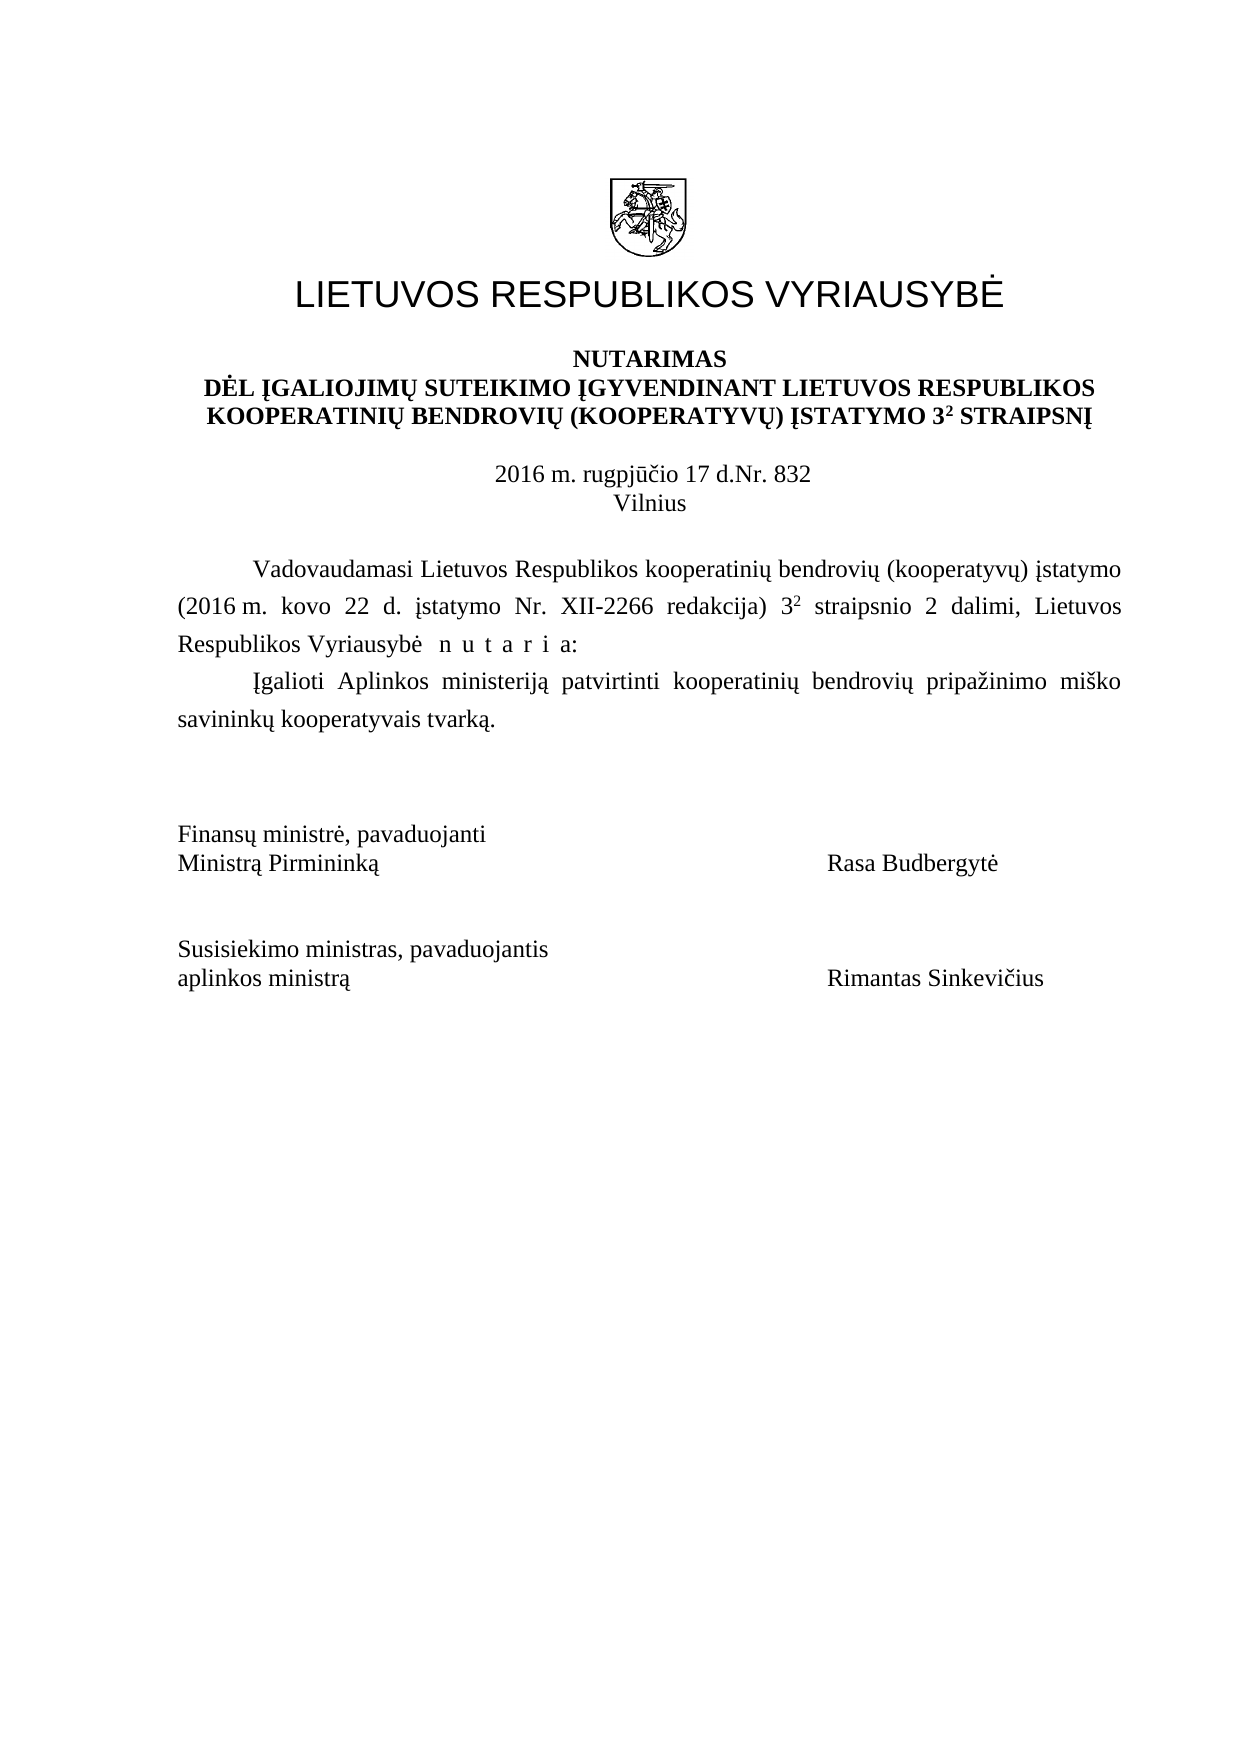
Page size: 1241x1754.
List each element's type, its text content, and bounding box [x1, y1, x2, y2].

text Susisiekimo ministras, pavaduojantis [177, 934, 1122, 963]
text Lietuvos Respublikos Vyriausybė [177, 272, 1122, 315]
text aplinkos ministrą Rimantas Sinkevičius [177, 963, 1122, 991]
text 2016 m. rugpjūčio 17 d.Nr. 832 [177, 459, 1122, 488]
text Vilnius [177, 488, 1122, 516]
text Vadovaudamasi Lietuvos Respublikos kooperatinių bendrovių (kooperatyvų) įstatymo (2016 m. kovo 22 d. įstatymo Nr. XII-2266 redakcija) 32 straipsnio 2 dalimi, Lietuvos Respublikos Vyriausybė nutaria: [177, 545, 1122, 658]
text nutarimas [177, 344, 1122, 373]
text DĖL ĮGALIOJIMŲ SUTEIKIMO ĮGYVENDINANT LIETUVOS RESPUBLIKOS KOOPERATINIŲ BENDROVIŲ (KOOPERATYVŲ) ĮSTATYMO 32 STRAIPSNĮ [177, 373, 1122, 430]
text Įgalioti Aplinkos ministeriją patvirtinti kooperatinių bendrovių pripažinimo miško savininkų kooperatyvais tvarką. [177, 658, 1122, 733]
text Finansų ministrė, pavaduojanti [177, 819, 1122, 848]
text Ministrą Pirmininką Rasa Budbergytė [177, 848, 1122, 876]
